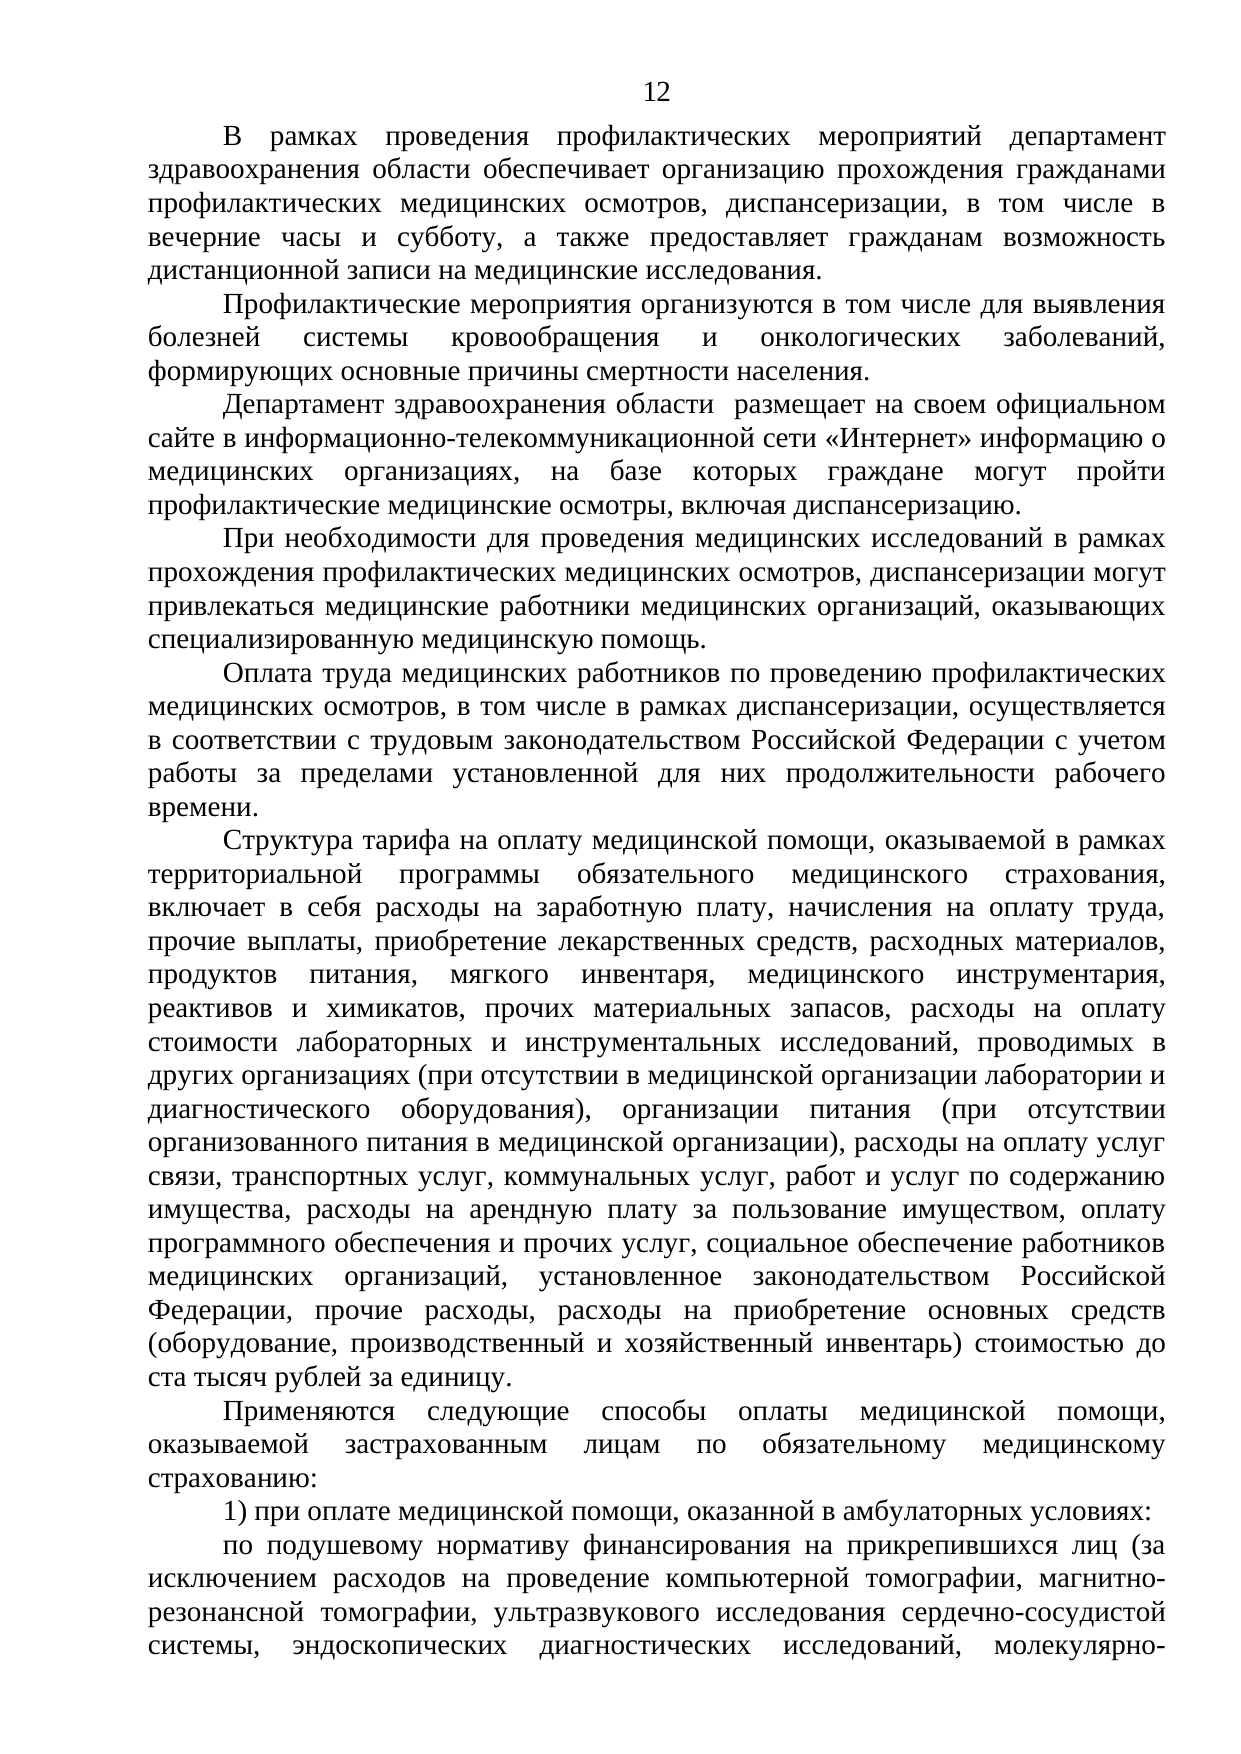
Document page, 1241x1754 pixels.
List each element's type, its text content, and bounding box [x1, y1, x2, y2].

text 1) при оплате медицинской помощи, оказанной в амбулаторных условиях: [148, 1493, 1167, 1527]
text При необходимости для проведения медицинских исследований в рамках прохождения профилактических медицинских осмотров, диспансеризации могут привлекаться медицинские работники медицинских организаций, оказывающих специализированную медицинскую помощь. [148, 521, 1167, 655]
text Оплата труда медицинских работников по проведению профилактических медицинских осмотров, в том числе в рамках диспансеризации, осуществляется в соответствии с трудовым законодательством Российской Федерации с учетом работы за пределами установленной для них продолжительности рабочего времени. [148, 655, 1167, 822]
text по подушевому нормативу финансирования на прикрепившихся лиц (за исключением расходов на проведение компьютерной томографии, магнитно-резонансной томографии, ультразвукового исследования сердечно-сосудистой системы, эндоскопических диагностических исследований, молекулярно- [148, 1527, 1167, 1661]
text Структура тарифа на оплату медицинской помощи, оказываемой в рамках территориальной программы обязательного медицинского страхования, включает в себя расходы на заработную плату, начисления на оплату труда, прочие выплаты, приобретение лекарственных средств, расходных материалов, продуктов питания, мягкого инвентаря, медицинского инструментария, реактивов и химикатов, прочих материальных запасов, расходы на оплату стоимости лабораторных и инструментальных исследований, проводимых в других организациях (при отсутствии в медицинской организации лаборатории и диагностического оборудования), организации питания (при отсутствии организованного питания в медицинской организации), расходы на оплату услуг связи, транспортных услуг, коммунальных услуг, работ и услуг по содержанию имущества, расходы на арендную плату за пользование имуществом, оплату программного обеспечения и прочих услуг, социальное обеспечение работников медицинских организаций, установленное законодательством Российской Федерации, прочие расходы, расходы на приобретение основных средств (оборудование, производственный и хозяйственный инвентарь) стоимостью до ста тысяч рублей за единицу. [148, 822, 1167, 1393]
text Профилактические мероприятия организуются в том числе для выявления болезней системы кровообращения и онкологических заболеваний, формирующих основные причины смертности населения. [148, 286, 1167, 386]
text В рамках проведения профилактических мероприятий департамент здравоохранения области обеспечивает организацию прохождения гражданами профилактических медицинских осмотров, диспансеризации, в том числе в вечерние часы и субботу, а также предоставляет гражданам возможность дистанционной записи на медицинские исследования. [148, 118, 1167, 286]
text Применяются следующие способы оплаты медицинской помощи, оказываемой застрахованным лицам по обязательному медицинскому страхованию: [148, 1393, 1167, 1493]
text Департамент здравоохранения области размещает на своем официальном сайте в информационно-телекоммуникационной сети «Интернет» информацию о медицинских организациях, на базе которых граждане могут пройти профилактические медицинские осмотры, включая диспансеризацию. [148, 386, 1167, 521]
